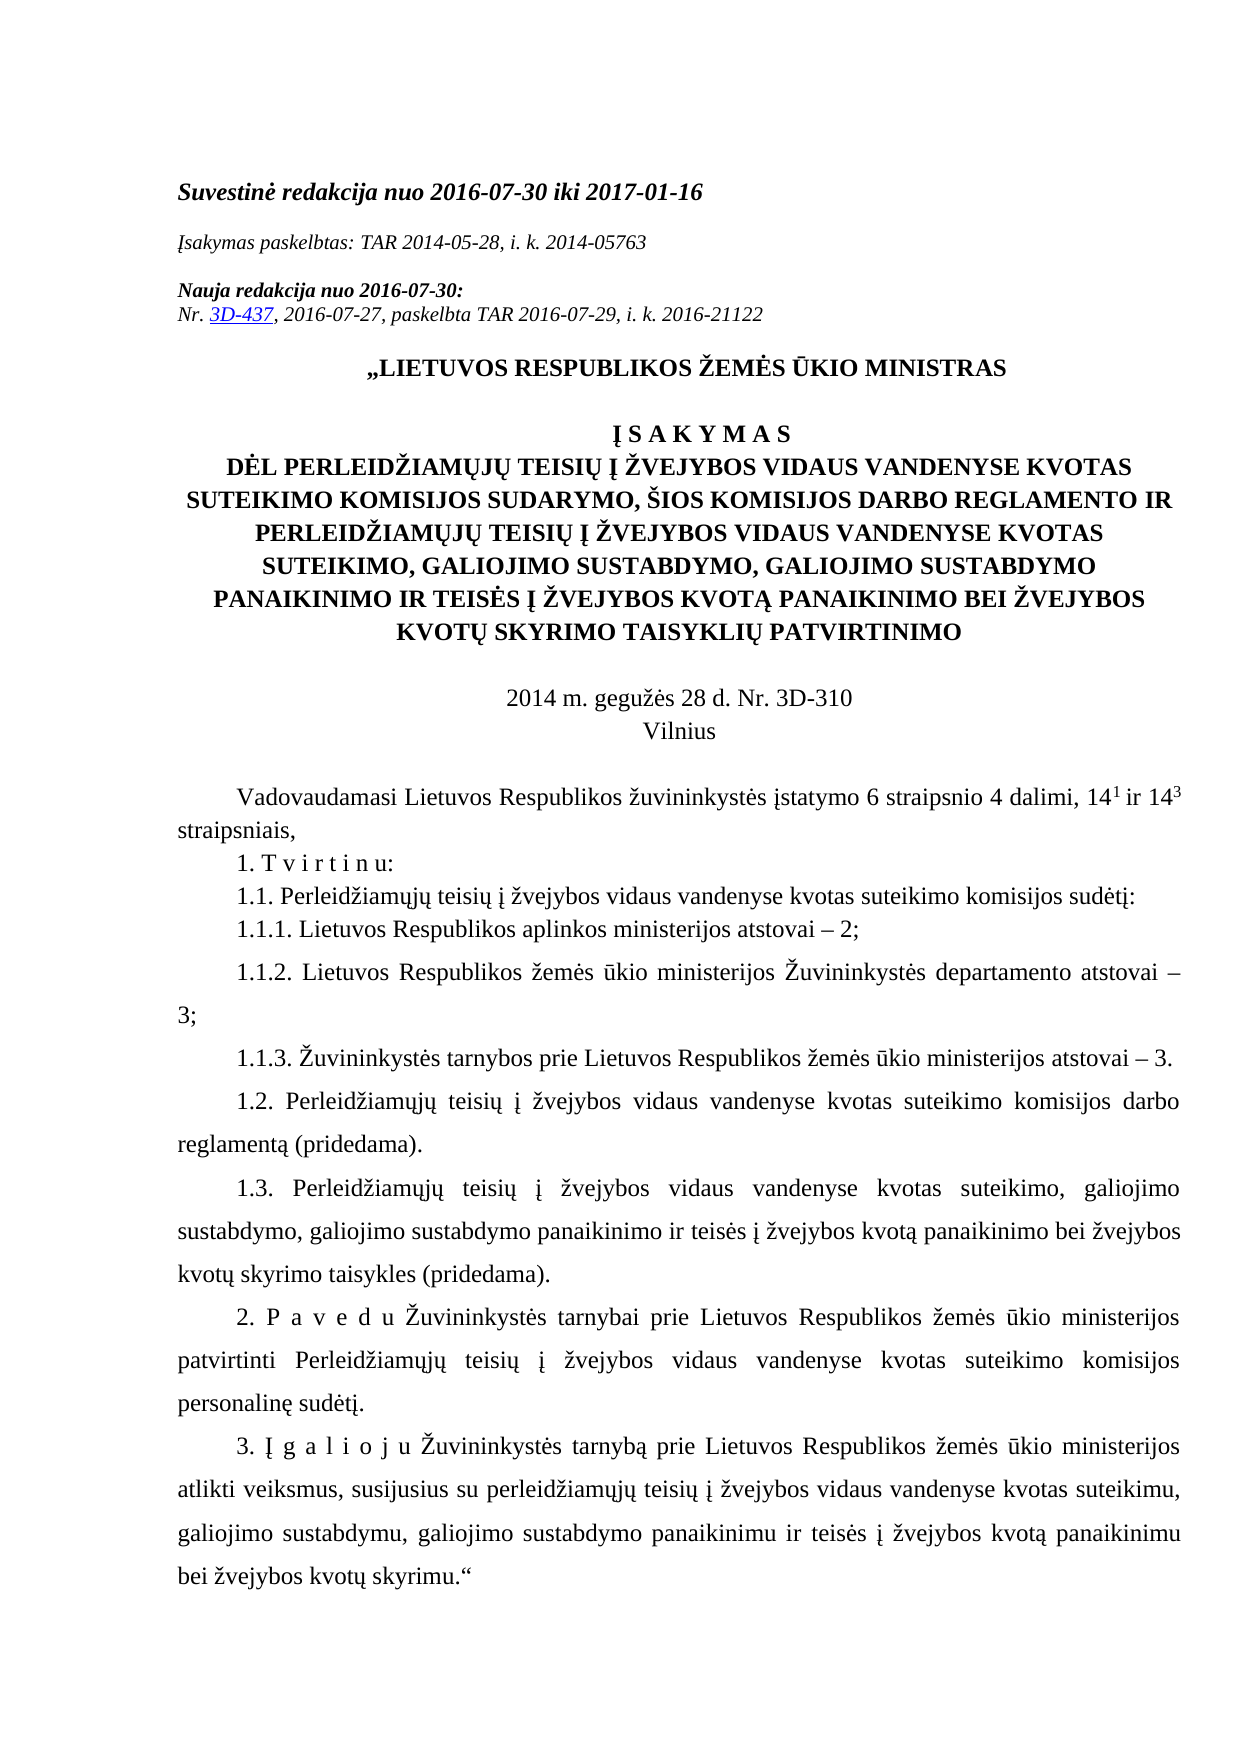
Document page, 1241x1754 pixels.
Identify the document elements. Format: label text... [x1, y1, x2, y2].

text „LIETUVOS RESPUBLIKOS ŽEMĖS ŪKIO MINISTRas [148, 353, 1181, 381]
text Suvestinė redakcija nuo 2016-07-30 iki 2017-01-16 [177, 177, 1181, 206]
text Įsakymas paskelbtas: TAR 2014-05-28, i. k. 2014-05763 [177, 230, 1181, 254]
text 1.1.2. Lietuvos Respublikos žemės ūkio ministerijos Žuvininkystės departamento atstovai – 3; [177, 957, 1181, 1029]
text 2014 m. gegužės 28 d. Nr. 3D-310 [177, 683, 1181, 712]
text Vadovaudamasi Lietuvos Respublikos žuvininkystės įstatymo 6 straipsnio 4 dalimi, 141 ir 143 straipsniais, [177, 782, 1181, 844]
text DĖL Perleidžiamųjų teisių į žvejybos vidaus vandenyse kvotas suteikimo komisijos sudarymo, šios komisijos darbo reglamento IR perleidžiamųjų teisių į žvejybos vidaus vandenyse kvotas suteikimo, galiojimo sustabdymo, galiojimo sustabdymo panaikinimo ir teisės į žvejybos kvotą panaikinimo bei žvejybos kvotų skyrimo TAISYKLIŲ PATVIRTINIMO [177, 452, 1181, 646]
text Nr. 3D-437, 2016-07-27, paskelbta TAR 2016-07-29, i. k. 2016-21122 [177, 302, 1181, 326]
text 3. Į g a l i o j u Žuvininkystės tarnybą prie Lietuvos Respublikos žemės ūkio ministerijos atlikti veiksmus, susijusius su perleidžiamųjų teisių į žvejybos vidaus vandenyse kvotas suteikimu, galiojimo sustabdymu, galiojimo sustabdymo panaikinimu ir teisės į žvejybos kvotą panaikinimu bei žvejybos kvotų skyrimu.“ [177, 1431, 1181, 1589]
text Vilnius [177, 716, 1181, 744]
text 1.2. Perleidžiamųjų teisių į žvejybos vidaus vandenyse kvotas suteikimo komisijos darbo reglamentą (pridedama). [177, 1086, 1181, 1158]
text 1.3. Perleidžiamųjų teisių į žvejybos vidaus vandenyse kvotas suteikimo, galiojimo sustabdymo, galiojimo sustabdymo panaikinimo ir teisės į žvejybos kvotą panaikinimo bei žvejybos kvotų skyrimo taisykles (pridedama). [177, 1173, 1181, 1288]
text 1.1.1. Lietuvos Respublikos aplinkos ministerijos atstovai – 2; [177, 914, 1181, 943]
text 1.1. Perleidžiamųjų teisių į žvejybos vidaus vandenyse kvotas suteikimo komisijos sudėtį: [177, 881, 1181, 910]
text 1. T v i r t i n u: [177, 848, 1181, 877]
text Į S A K Y M A S [177, 419, 1181, 447]
text Nauja redakcija nuo 2016-07-30: [177, 278, 1181, 302]
text 1.1.3. Žuvininkystės tarnybos prie Lietuvos Respublikos žemės ūkio ministerijos atstovai – 3. [177, 1043, 1181, 1072]
text 2. P a v e d u Žuvininkystės tarnybai prie Lietuvos Respublikos žemės ūkio ministerijos patvirtinti Perleidžiamųjų teisių į žvejybos vidaus vandenyse kvotas suteikimo komisijos personalinę sudėtį. [177, 1302, 1181, 1417]
